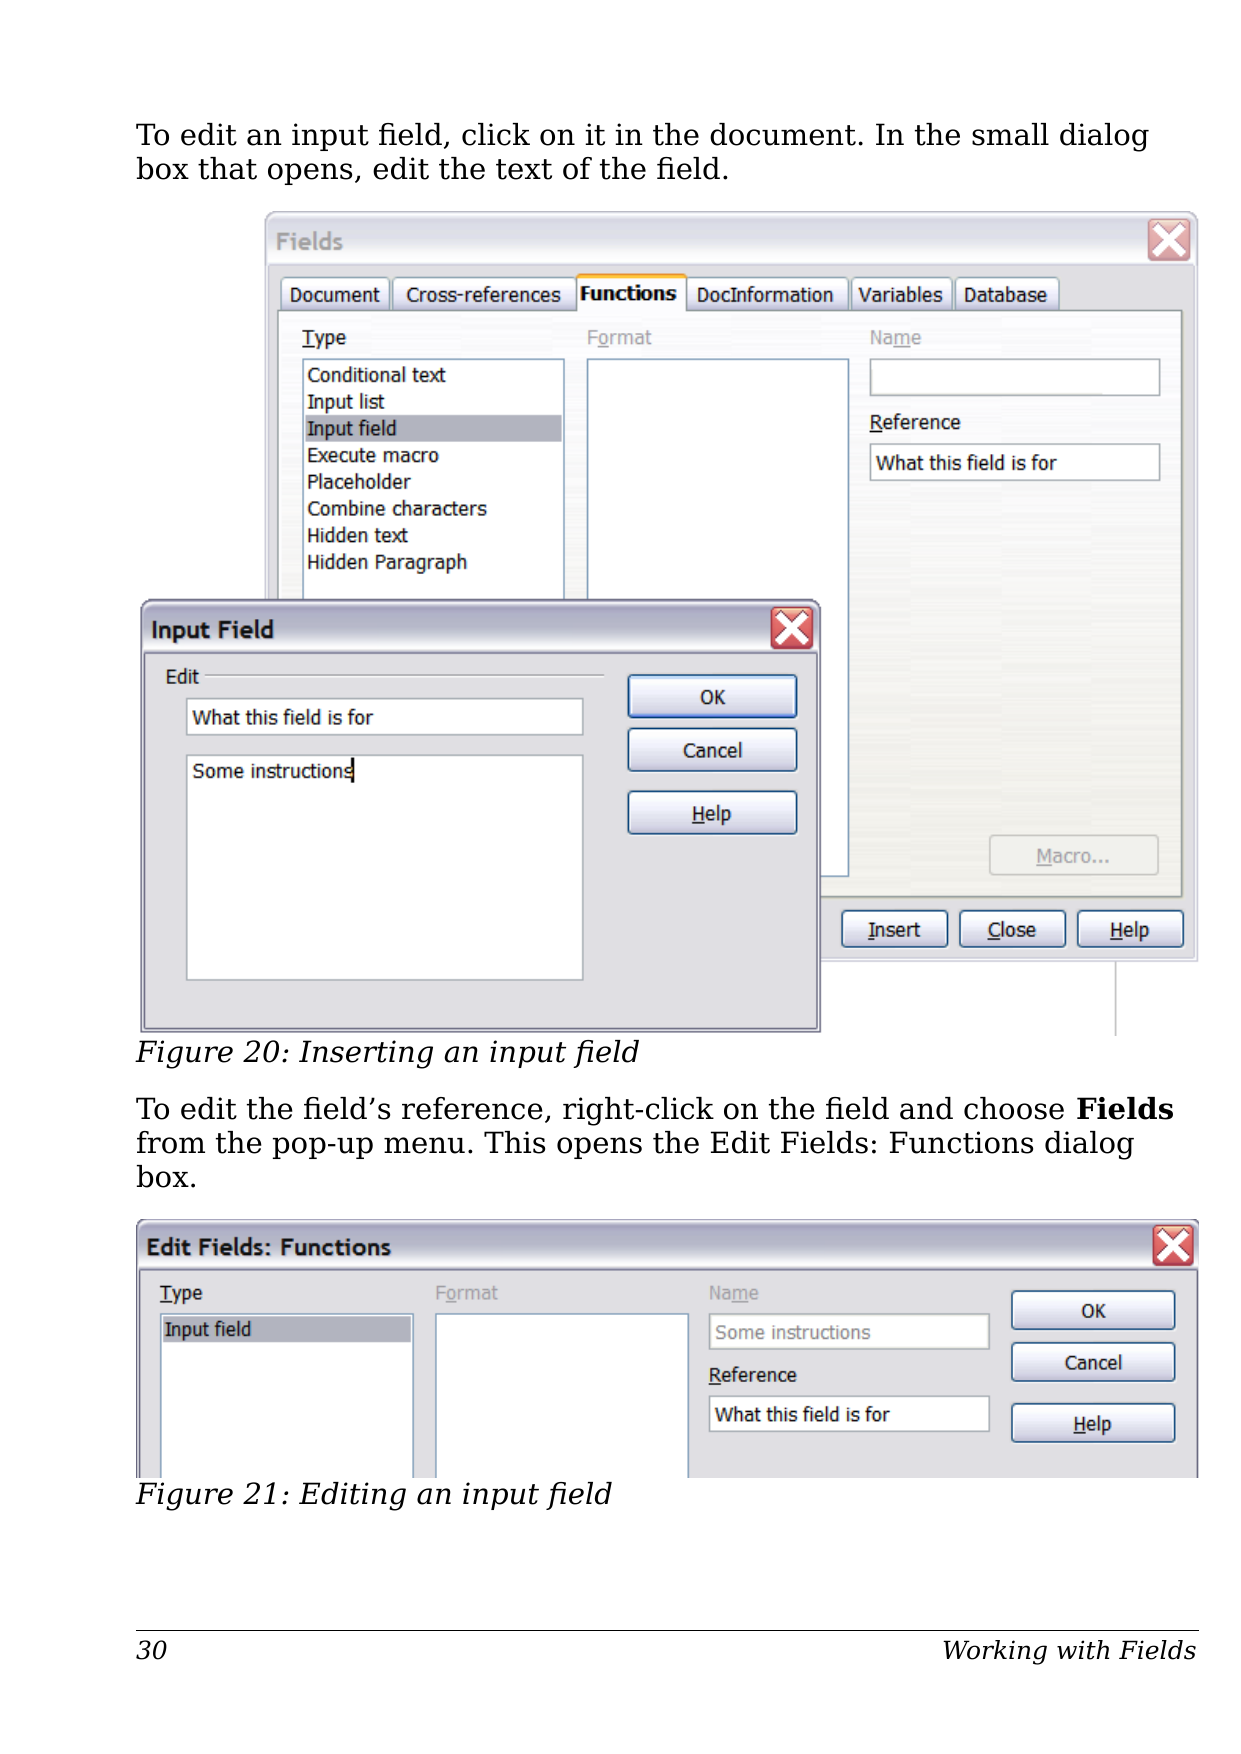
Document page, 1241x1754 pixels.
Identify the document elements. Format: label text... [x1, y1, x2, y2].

text Figure 21: Editing an input field [136, 1478, 1199, 1512]
text To edit the field’s reference, right-click on the field and choose Fields from the pop-up menu. This opens the Edit Fields: Functions dialog box. [136, 1092, 1199, 1194]
text To edit an input field, click on it in the document. In the small dialog box that opens, edit the text of the field. [136, 118, 1199, 186]
text Figure 20: Inserting an input field [136, 1036, 1199, 1069]
picture [136, 1219, 1199, 1478]
picture [136, 211, 1199, 1036]
